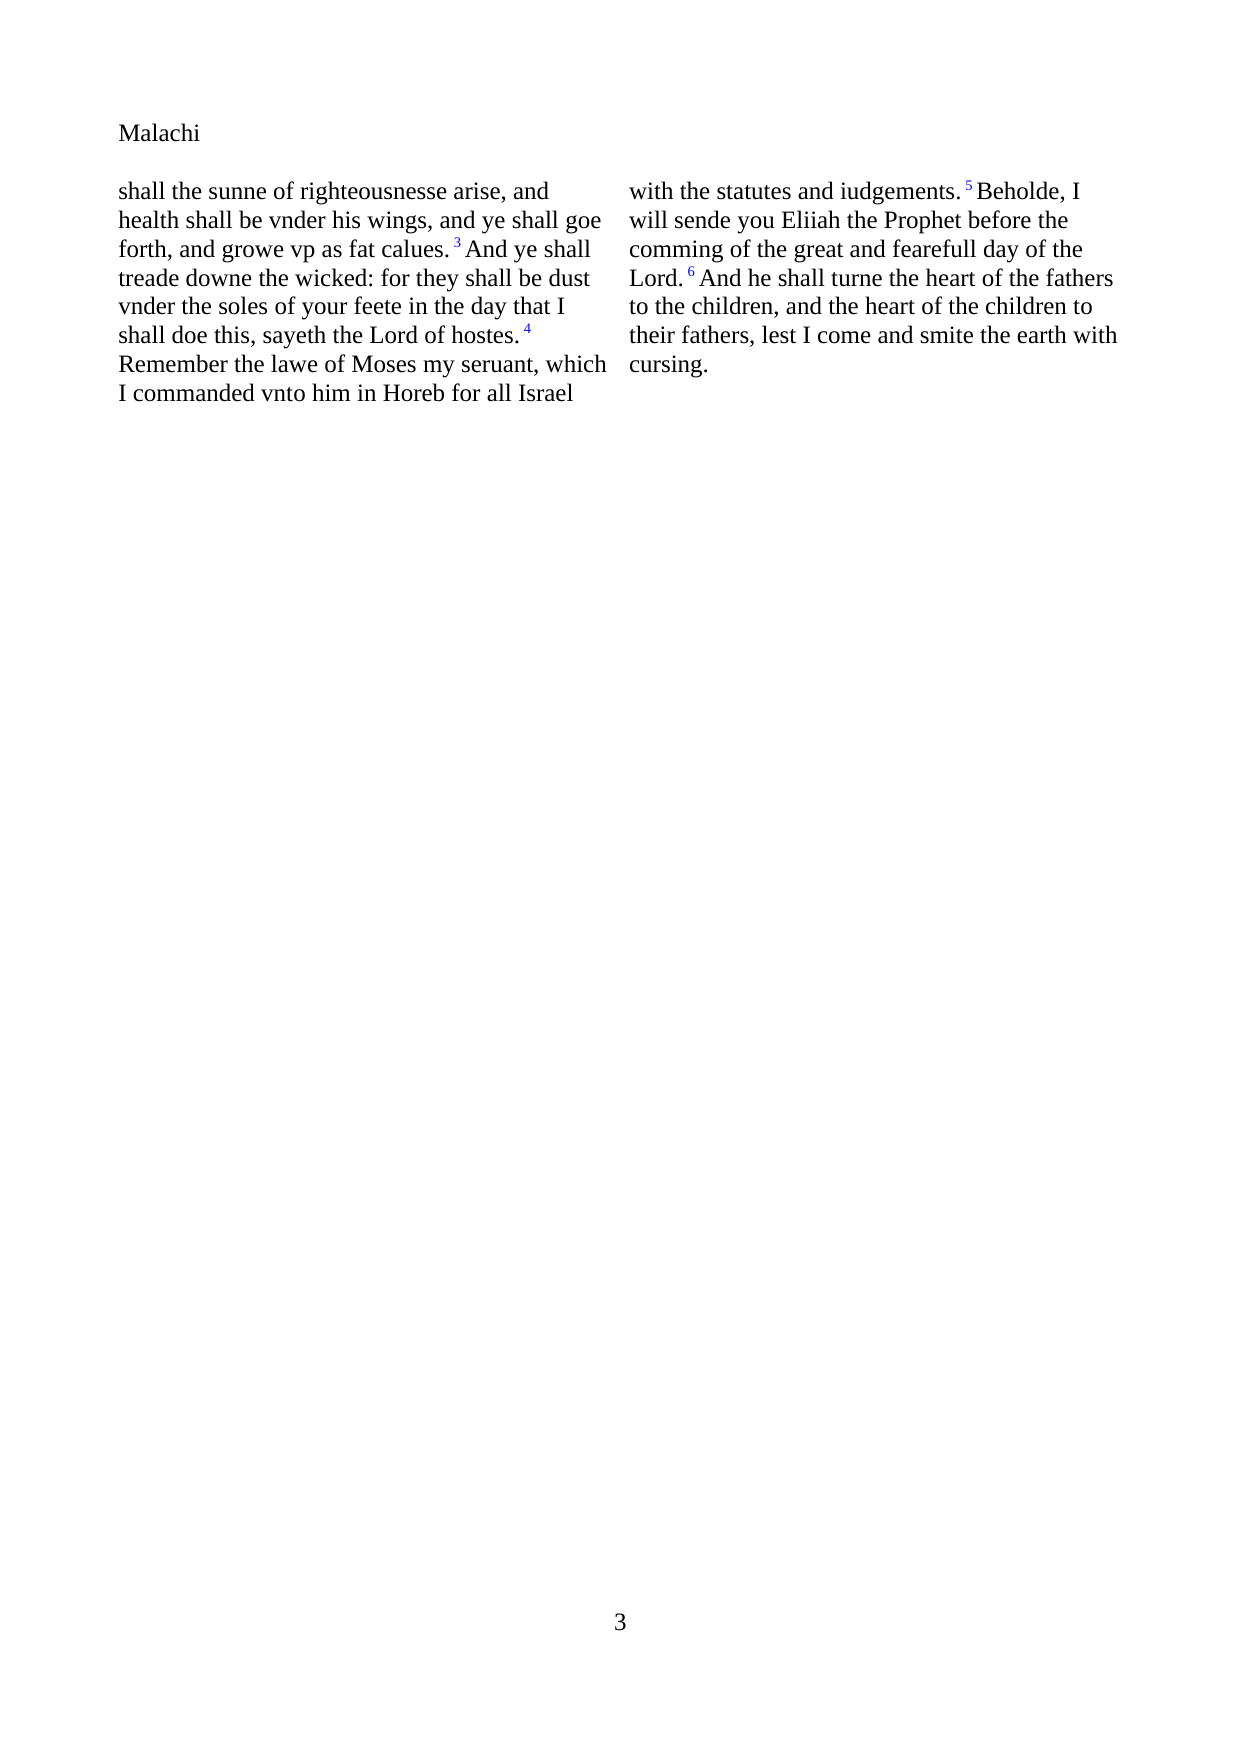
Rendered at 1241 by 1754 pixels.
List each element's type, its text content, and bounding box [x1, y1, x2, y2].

text shall the sunne of righteousnesse arise, and health shall be vnder his wings, and ye shall goe forth, and growe vp as fat calues. 3 And ye shall treade downe the wicked: for they shall be dust vnder the soles of your feete in the day that I shall doe this, sayeth the Lord of hostes. 4 Remember the lawe of Moses my seruant, which I commanded vnto him in Horeb for all Israel [118, 176, 611, 406]
text with the statutes and iudgements. 5 Beholde, I will sende you Eliiah the Prophet before the comming of the great and fearefull day of the Lord. 6 And he shall turne the heart of the fathers to the children, and the heart of the children to their fathers, lest I come and smite the earth with cursing. [629, 176, 1122, 378]
